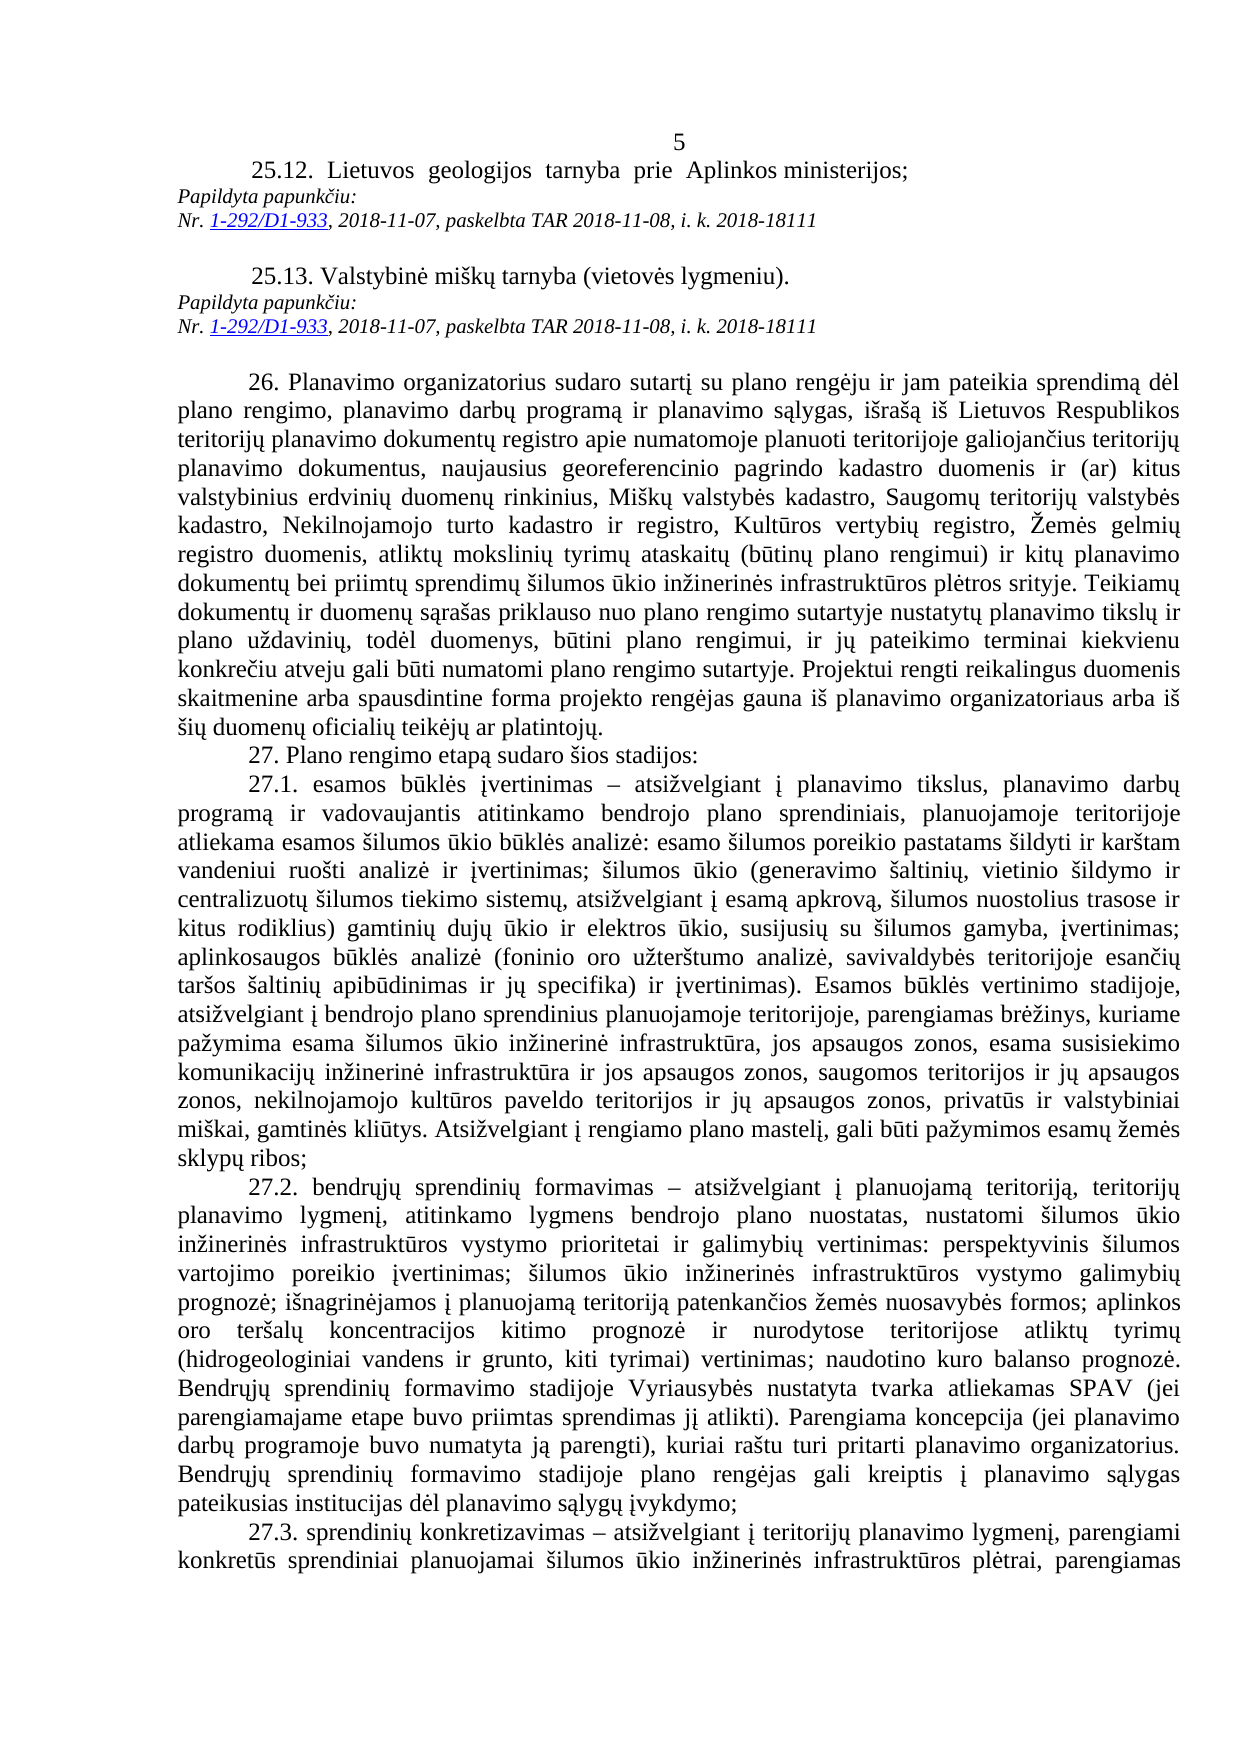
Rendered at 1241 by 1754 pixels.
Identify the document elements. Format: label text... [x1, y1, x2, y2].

text 27.3. sprendinių konkretizavimas – atsižvelgiant į teritorijų planavimo lygmenį, parengiami konkretūs sprendiniai planuojamai šilumos ūkio inžinerinės infrastruktūros plėtrai, parengiamas [177, 1517, 1181, 1574]
text 27. Plano rengimo etapą sudaro šios stadijos: [177, 741, 1181, 769]
text 27.1. esamos būklės įvertinimas – atsižvelgiant į planavimo tikslus, planavimo darbų programą ir vadovaujantis atitinkamo bendrojo plano sprendiniais, planuojamoje teritorijoje atliekama esamos šilumos ūkio būklės analizė: esamo šilumos poreikio pastatams šildyti ir karštam vandeniui ruošti analizė ir įvertinimas; šilumos ūkio (generavimo šaltinių, vietinio šildymo ir centralizuotų šilumos tiekimo sistemų, atsižvelgiant į esamą apkrovą, šilumos nuostolius trasose ir kitus rodiklius) gamtinių dujų ūkio ir elektros ūkio, susijusių su šilumos gamyba, įvertinimas; aplinkosaugos būklės analizė (foninio oro užterštumo analizė, savivaldybės teritorijoje esančių taršos šaltinių apibūdinimas ir jų specifika) ir įvertinimas). Esamos būklės vertinimo stadijoje, atsižvelgiant į bendrojo plano sprendinius planuojamoje teritorijoje, parengiamas brėžinys, kuriame pažymima esama šilumos ūkio inžinerinė infrastruktūra, jos apsaugos zonos, esama susisiekimo komunikacijų inžinerinė infrastruktūra ir jos apsaugos zonos, saugomos teritorijos ir jų apsaugos zonos, nekilnojamojo kultūros paveldo teritorijos ir jų apsaugos zonos, privatūs ir valstybiniai miškai, gamtinės kliūtys. Atsižvelgiant į rengiamo plano mastelį, gali būti pažymimos esamų žemės sklypų ribos; [177, 769, 1181, 1172]
text Nr. 1-292/D1-933, 2018-11-07, paskelbta TAR 2018-11-08, i. k. 2018-18111 [177, 208, 1181, 232]
text Nr. 1-292/D1-933, 2018-11-07, paskelbta TAR 2018-11-08, i. k. 2018-18111 [177, 314, 1181, 338]
text 25.12. Lietuvos geologijos tarnyba prie Aplinkos ministerijos; [177, 156, 1181, 184]
text 25.13. Valstybinė miškų tarnyba (vietovės lygmeniu). [177, 261, 1181, 290]
text 26. Planavimo organizatorius sudaro sutartį su plano rengėju ir jam pateikia sprendimą dėl plano rengimo, planavimo darbų programą ir planavimo sąlygas, išrašą iš Lietuvos Respublikos teritorijų planavimo dokumentų registro apie numatomoje planuoti teritorijoje galiojančius teritorijų planavimo dokumentus, naujausius georeferencinio pagrindo kadastro duomenis ir (ar) kitus valstybinius erdvinių duomenų rinkinius, Miškų valstybės kadastro, Saugomų teritorijų valstybės kadastro, Nekilnojamojo turto kadastro ir registro, Kultūros vertybių registro, Žemės gelmių registro duomenis, atliktų mokslinių tyrimų ataskaitų (būtinų plano rengimui) ir kitų planavimo dokumentų bei priimtų sprendimų šilumos ūkio inžinerinės infrastruktūros plėtros srityje. Teikiamų dokumentų ir duomenų sąrašas priklauso nuo plano rengimo sutartyje nustatytų planavimo tikslų ir plano uždavinių, todėl duomenys, būtini plano rengimui, ir jų pateikimo terminai kiekvienu konkrečiu atveju gali būti numatomi plano rengimo sutartyje. Projektui rengti reikalingus duomenis skaitmenine arba spausdintine forma projekto rengėjas gauna iš planavimo organizatoriaus arba iš šių duomenų oficialių teikėjų ar platintojų. [177, 367, 1181, 741]
text Papildyta papunkčiu: [177, 290, 1181, 314]
text 27.2. bendrųjų sprendinių formavimas – atsižvelgiant į planuojamą teritoriją, teritorijų planavimo lygmenį, atitinkamo lygmens bendrojo plano nuostatas, nustatomi šilumos ūkio inžinerinės infrastruktūros vystymo prioritetai ir galimybių vertinimas: perspektyvinis šilumos vartojimo poreikio įvertinimas; šilumos ūkio inžinerinės infrastruktūros vystymo galimybių prognozė; išnagrinėjamos į planuojamą teritoriją patenkančios žemės nuosavybės formos; aplinkos oro teršalų koncentracijos kitimo prognozė ir nurodytose teritorijose atliktų tyrimų (hidrogeologiniai vandens ir grunto, kiti tyrimai) vertinimas; naudotino kuro balanso prognozė. Bendrųjų sprendinių formavimo stadijoje Vyriausybės nustatyta tvarka atliekamas SPAV (jei parengiamajame etape buvo priimtas sprendimas jį atlikti). Parengiama koncepcija (jei planavimo darbų programoje buvo numatyta ją parengti), kuriai raštu turi pritarti planavimo organizatorius. Bendrųjų sprendinių formavimo stadijoje plano rengėjas gali kreiptis į planavimo sąlygas pateikusias institucijas dėl planavimo sąlygų įvykdymo; [177, 1172, 1181, 1517]
text Papildyta papunkčiu: [177, 184, 1181, 208]
